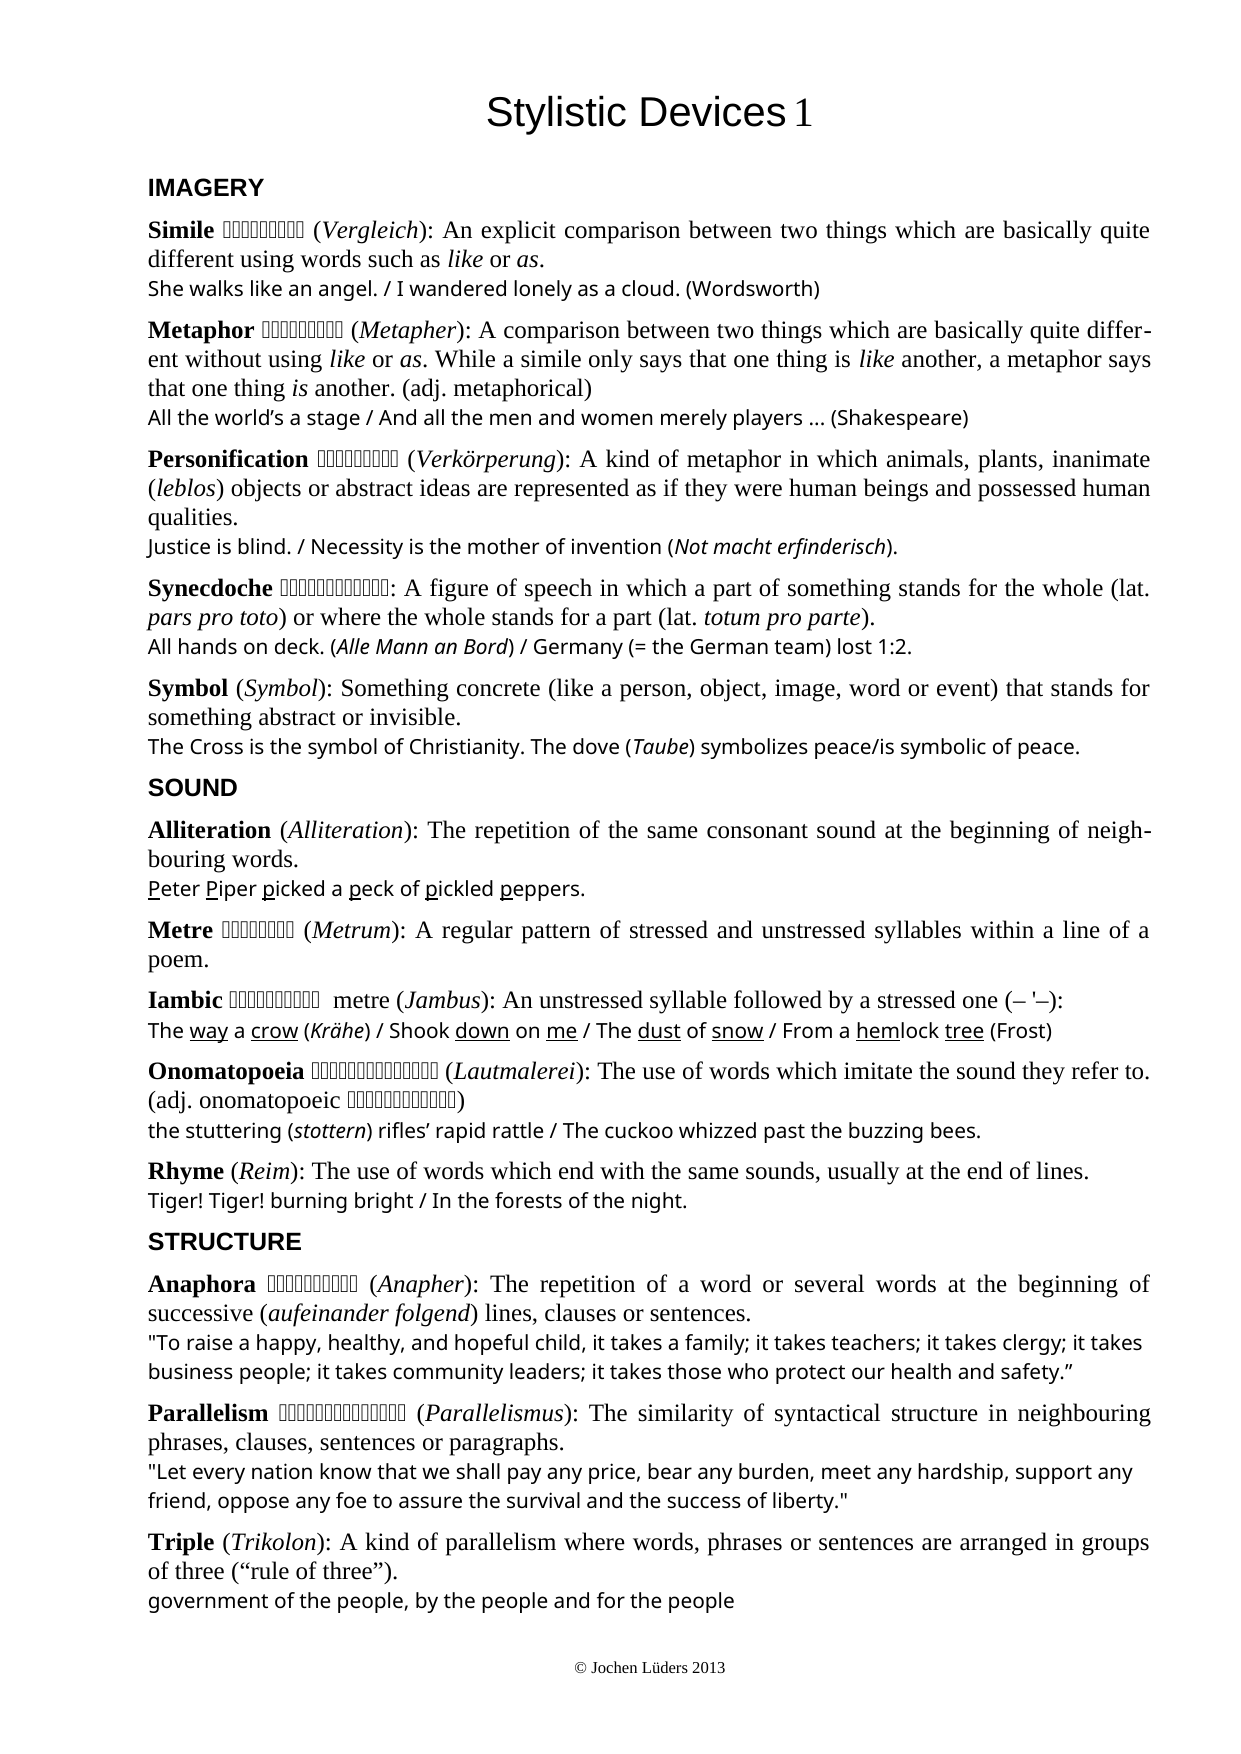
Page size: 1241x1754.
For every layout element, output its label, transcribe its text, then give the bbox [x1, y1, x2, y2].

text The Cross is the symbol of Christianity. The dove (Taube) symbolizes peace/is symbolic of peace. [148, 731, 1152, 761]
text Symbol (Symbol): Something concrete (like a person, object, image, word or event) that stands for something ab­stract or invisible. [148, 673, 1152, 731]
text "To raise a happy, healthy, and hopeful child, it takes a family; it takes teachers; it takes clergy; it takes business people; it takes community leaders; it takes those who protect our health and safety.” [148, 1327, 1152, 1386]
text government of the people, by the people and for the people [148, 1586, 1152, 1615]
text Onomatopoeia  (Lautmalerei): The use of words which imitate the sound they refer to. (adj. onomatopoeic ) [148, 1056, 1152, 1115]
text Synecdoche : A figure of speech in which a part of something stands for the whole (lat. pars pro toto) or where the whole stands for a part (lat. totum pro parte). [148, 573, 1152, 631]
subtitle SOUND [148, 773, 1152, 802]
text Simile  (Vergleich): An explicit comparison between two things which are basically quite different using words such as like or as. [148, 215, 1152, 273]
text Iambic  metre (Jambus): An unstressed syllable followed by a stressed one (– '–): [148, 986, 1152, 1015]
text She walks like an angel. / I wandered lonely as a cloud. (Wordsworth) [148, 273, 1152, 302]
text Anaphora  (Anapher): The repetition of a word or several words at the beginning of succes­sive (aufeinander folgend) lines, clauses or sentences. [148, 1269, 1152, 1327]
subtitle STRUCTURE [148, 1227, 1152, 1256]
text All the world’s a stage / And all the men and women merely players ... (Shakespeare) [148, 402, 1152, 431]
text Parallelism  (Parallelismus): The similarity of syntactical structure in neighbouring phrases, clauses, sentences or paragraphs. [148, 1398, 1152, 1456]
text The way a crow (Krähe) / Shook down on me / The dust of snow / From a hemlock tree (Frost) [148, 1015, 1152, 1044]
subtitle IMAGERY [148, 173, 1152, 202]
text Alliteration (Alliteration): The repetition of the same consonant sound at the beginning of neigh­bouring words. [148, 815, 1152, 873]
text All hands on deck. (Alle Mann an Bord) / Germany (= the German team) lost 1:2. [148, 631, 1152, 661]
text Metaphor  (Metapher): A comparison between two things which are basically quite differ­ent without using like or as. While a simile only says that one thing is like another, a metaphor says that one thing is another. (adj. metaphorical) [148, 315, 1152, 402]
text Triple (Trikolon): A kind of parallelism where words, phrases or sentences are arranged in groups of three (“rule of three”). [148, 1527, 1152, 1586]
text Justice is blind. / Necessity is the mother of invention (Not macht erfinderisch). [148, 531, 1152, 561]
text Rhyme (Reim): The use of words which end with the same sounds, usually at the end of lines. [148, 1156, 1152, 1186]
text "Let every nation know that we shall pay any price, bear any burden, meet any hardship, support any friend, oppose any foe to assure the survival and the success of liberty." [148, 1456, 1152, 1515]
text Peter Piper picked a peck of pickled peppers. [148, 873, 1152, 902]
text the stuttering (stottern) rifles’ rapid rattle / The cuckoo whizzed past the buzzing bees. [148, 1115, 1152, 1144]
text Metre  (Metrum): A regular pattern of stressed and unstressed syllables within a line of a poem. [148, 915, 1152, 973]
text Personification  (Verkörperung): A kind of metaphor in which animals, plants, inanimate (leblos) objects or ab­stract ideas are represented as if they were human beings and possessed human qualities. [148, 444, 1152, 531]
text Tiger! Tiger! burning bright / In the forests of the night. [148, 1186, 1152, 1215]
